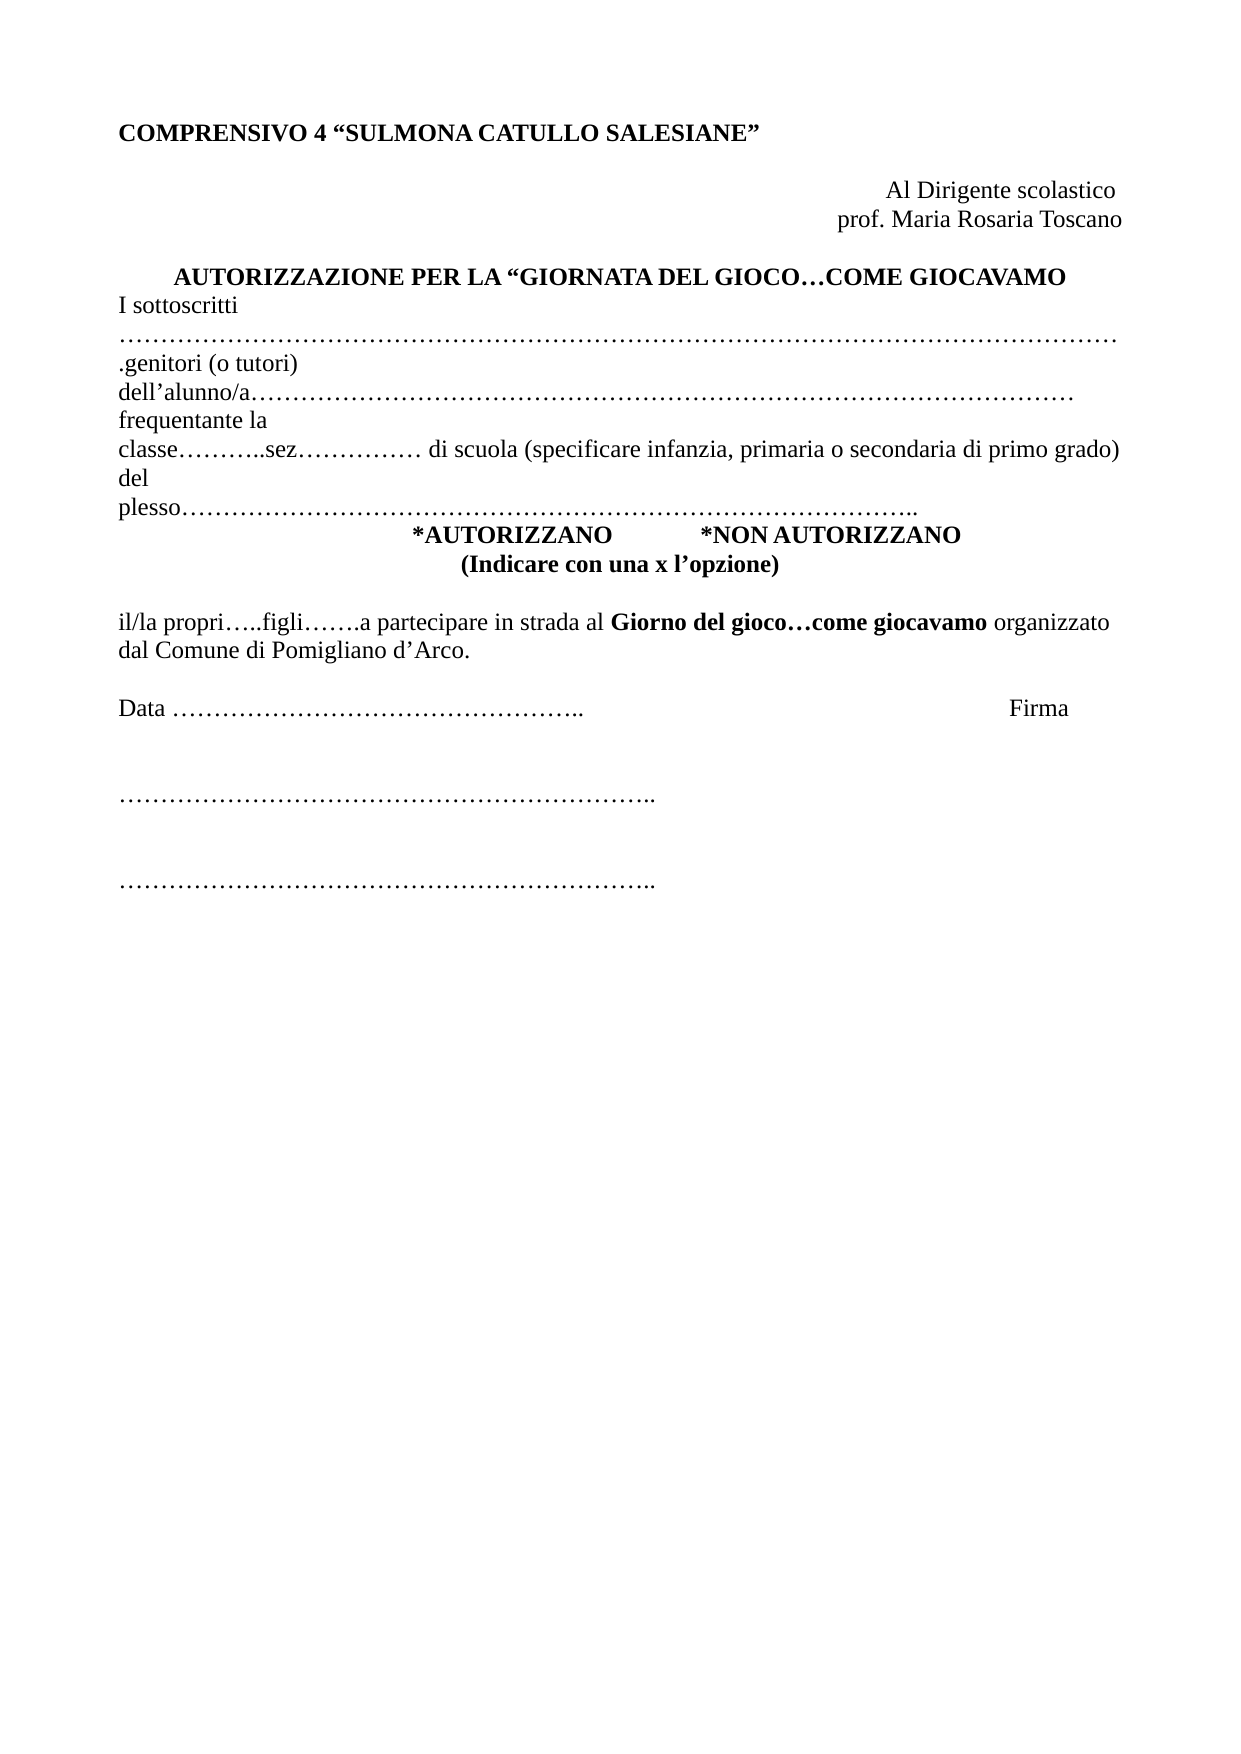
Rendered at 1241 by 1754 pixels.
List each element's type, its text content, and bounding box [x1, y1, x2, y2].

text (Indicare con una x l’opzione) [118, 549, 1122, 578]
text il/la propri…..figli…….a partecipare in strada al Giorno del gioco…come giocavamo organizzato dal Comune di Pomigliano d’Arco. [118, 607, 1122, 664]
text ……………………………………………………….. [118, 837, 1122, 894]
text *AUTORIZZANO *NON AUTORIZZANO [118, 521, 1122, 549]
text COMPRENSIVO 4 “SULMONA CATULLO SALESIANE” [118, 118, 1122, 147]
text plesso…………………………………………………………………………….. [118, 492, 1122, 521]
text classe………..sez…………… di scuola (specificare infanzia, primaria o secondaria di primo grado) del [118, 434, 1122, 492]
text dell’alunno/a………………………………………………………………………………………frequentante la [118, 377, 1122, 434]
text prof. Maria Rosaria Toscano [118, 204, 1122, 233]
text AUTORIZZAZIONE PER LA “GIORNATA DEL GIOCO…COME GIOCAVAMO [118, 262, 1122, 291]
text Data ………………………………………….. Firma [118, 693, 1122, 722]
text I sottoscritti ………………………………………………………………………………………………………….genitori (o tutori) [118, 291, 1122, 377]
text Al Dirigente scolastico [118, 176, 1122, 204]
text ……………………………………………………….. [118, 751, 1122, 808]
